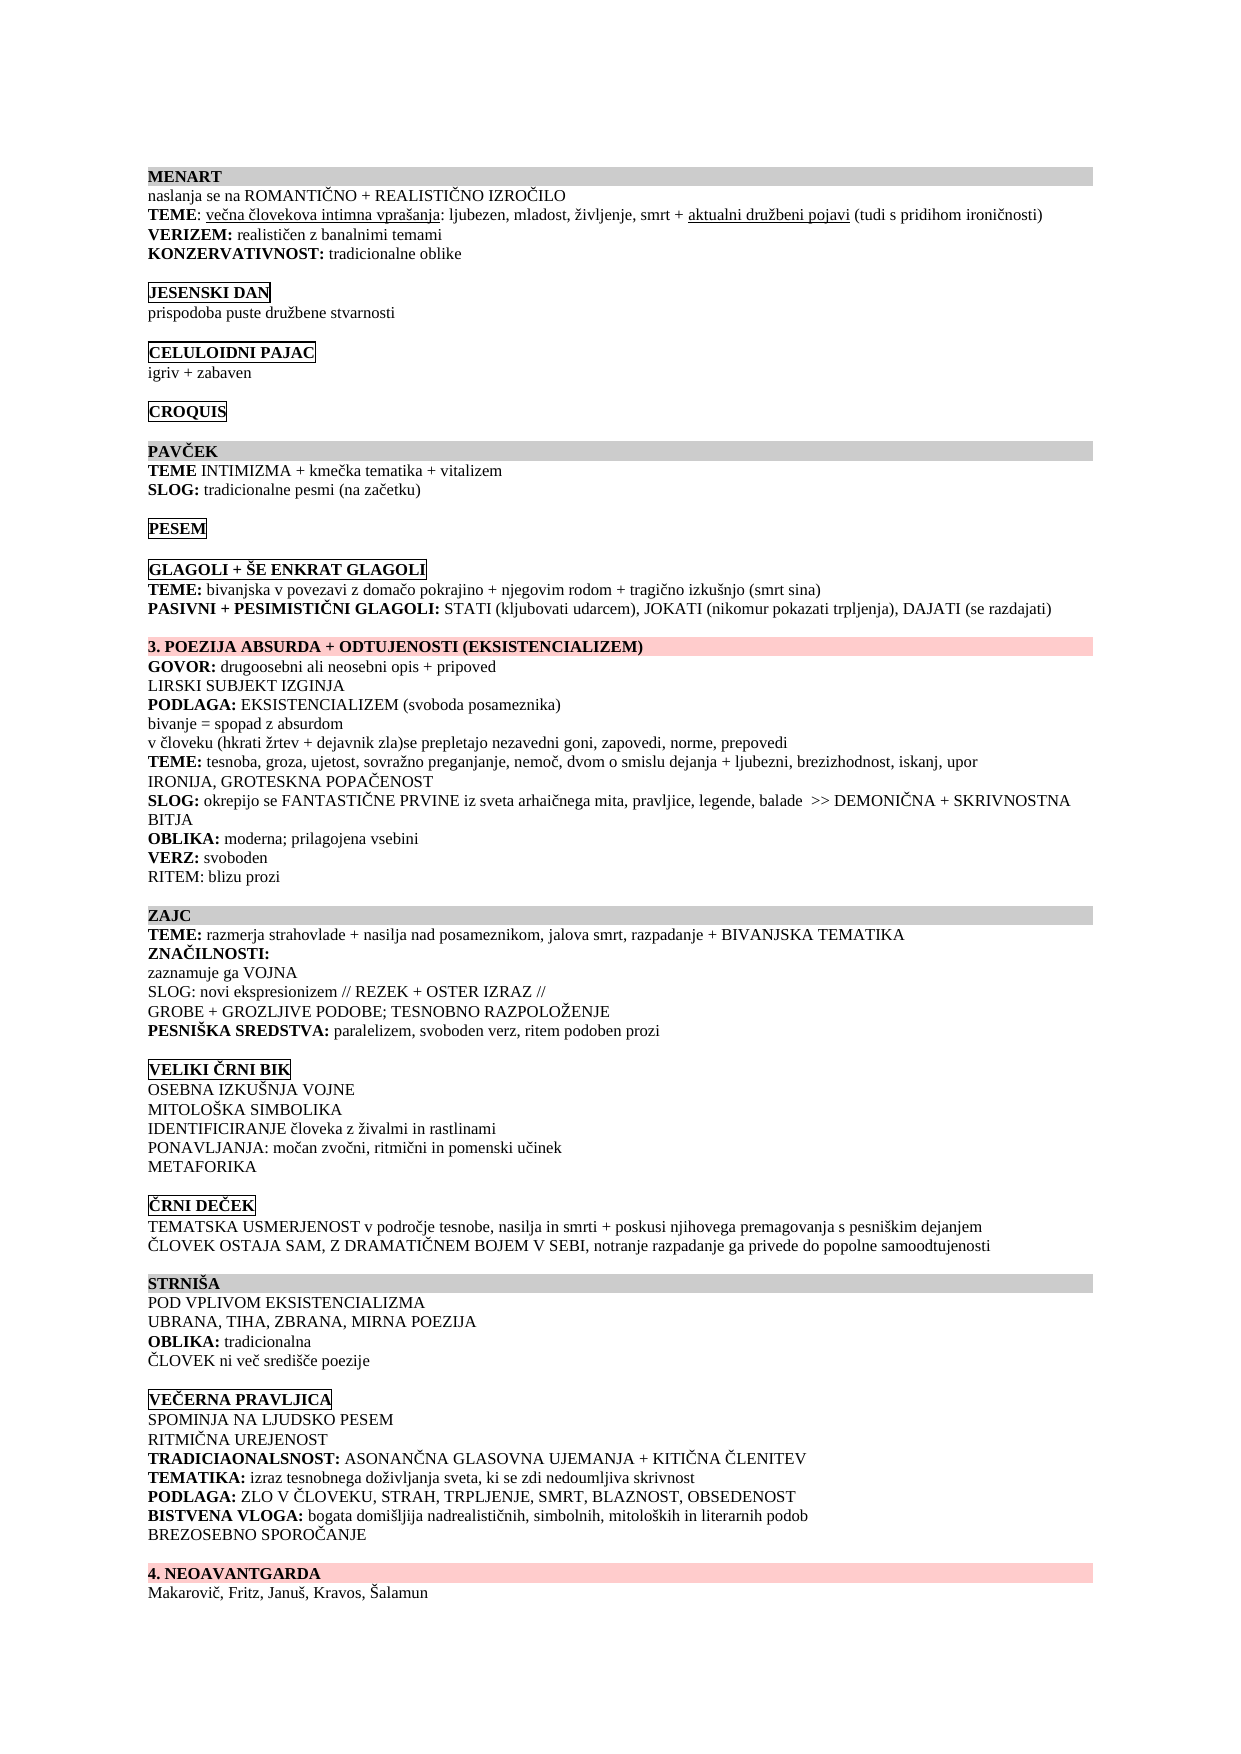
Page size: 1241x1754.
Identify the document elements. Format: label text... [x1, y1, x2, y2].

subtitle STRNIŠA [148, 1274, 1093, 1293]
subtitle [291, 1059, 1093, 1080]
text OSEBNA IZKUŠNJA VOJNE [148, 1080, 1093, 1099]
subtitle [207, 518, 1093, 539]
text TEME: tesnoba, groza, ujetost, sovražno preganjanje, nemoč, dvom o smislu dejanja + ljubezni, brezizhodnost, iskanj, upor [148, 752, 1093, 771]
text RITEM: blizu prozi [148, 867, 1093, 886]
text 4. NEOAVANTGARDA [148, 1563, 1093, 1583]
subtitle CELULOIDNI PAJAC [149, 343, 315, 362]
subtitle PESEM [149, 519, 206, 538]
text Makarovič, Fritz, Januš, Kravos, Šalamun [148, 1583, 1093, 1602]
text TEME INTIMIZMA + kmečka tematika + vitalizem [148, 461, 1093, 480]
subtitle [271, 282, 1093, 303]
text VEČERNA PRAVLJICA SPOMINJA NA LJUDSKO PESEM [148, 1389, 1093, 1429]
subtitle MENART [148, 167, 1093, 186]
text zaznamuje ga VOJNA [148, 963, 1093, 982]
text igriv + zabaven [148, 363, 1093, 382]
text ČLOVEK ni več središče poezije [148, 1351, 1093, 1370]
text VERZ: svoboden [148, 848, 1093, 867]
text LIRSKI SUBJEKT IZGINJA [148, 676, 1093, 695]
text naslanja se na ROMANTIČNO + REALISTIČNO IZROČILO [148, 186, 1093, 205]
text BISTVENA VLOGA: bogata domišljija nadrealističnih, simbolnih, mitoloških in literarnih podob [148, 1506, 1093, 1525]
text 3. POEZIJA ABSURDA + ODTUJENOSTI (EKSISTENCIALIZEM) [148, 637, 1093, 656]
text TEMATSKA USMERJENOST v področje tesnobe, nasilja in smrti + poskusi njihovega premagovanja s pesniškim dejanjem [148, 1216, 1093, 1236]
text TRADICIAONALSNOST: ASONANČNA GLASOVNA UJEMANJA + KITIČNA ČLENITEV [148, 1448, 1093, 1468]
text METAFORIKA [148, 1157, 1093, 1176]
subtitle CROQUIS [149, 402, 226, 421]
text PESNIŠKA SREDSTVA: paralelizem, svoboden verz, ritem podoben prozi [148, 1021, 1093, 1040]
text OBLIKA: moderna; prilagojena vsebini [148, 829, 1093, 848]
text GOVOR: drugoosebni ali neosebni opis + pripoved [148, 656, 1093, 676]
subtitle VELIKI ČRNI BIK [149, 1060, 290, 1079]
text ČLOVEK OSTAJA SAM, Z DRAMATIČNEM BOJEM V SEBI, notranje razpadanje ga privede do popolne samoodtujenosti [148, 1236, 1093, 1255]
text TEME: razmerja strahovlade + nasilja nad posameznikom, jalova smrt, razpadanje + BIVANJSKA TEMATIKA [148, 925, 1093, 944]
text bivanje = spopad z absurdom [148, 714, 1093, 733]
text TEMATIKA: izraz tesnobnega doživljanja sveta, ki se zdi nedoumljiva skrivnost [148, 1468, 1093, 1487]
subtitle [227, 401, 1093, 422]
subtitle [316, 341, 1093, 363]
text prispodoba puste družbene stvarnosti [148, 303, 1093, 322]
text ZNAČILNOSTI: [148, 944, 1093, 963]
subtitle JESENSKI DAN [149, 283, 269, 302]
text TEME: bivanjska v povezavi z domačo pokrajino + njegovim rodom + tragično izkušnjo (smrt sina) [148, 580, 1093, 599]
subtitle GLAGOLI + ŠE ENKRAT GLAGOLI [149, 560, 426, 579]
text SLOG: novi ekspresionizem // REZEK + OSTER IZRAZ // [148, 982, 1093, 1001]
text SLOG: tradicionalne pesmi (na začetku) [148, 480, 1093, 499]
subtitle PAVČEK [148, 441, 1093, 461]
text PASIVNI + PESIMISTIČNI GLAGOLI: STATI (kljubovati udarcem), JOKATI (nikomur pokazati trpljenja), DAJATI (se razdajati) [148, 599, 1093, 618]
text v človeku (hkrati žrtev + dejavnik zla)se prepletajo nezavedni goni, zapovedi, norme, prepovedi [148, 733, 1093, 752]
text IRONIJA, GROTESKNA POPAČENOST [148, 771, 1093, 791]
text PONAVLJANJA: močan zvočni, ritmični in pomenski učinek [148, 1138, 1093, 1157]
text BREZOSEBNO SPOROČANJE [148, 1525, 1093, 1544]
text RITMIČNA UREJENOST [148, 1429, 1093, 1448]
subtitle ZAJC [148, 906, 1093, 925]
text MITOLOŠKA SIMBOLIKA IDENTIFICIRANJE človeka z živalmi in rastlinami [148, 1099, 1093, 1138]
text POD VPLIVOM EKSISTENCIALIZMA UBRANA, TIHA, ZBRANA, MIRNA POEZIJA [148, 1293, 1093, 1331]
text VERIZEM: realističen z banalnimi temami [148, 224, 1093, 243]
text PODLAGA: ZLO V ČLOVEKU, STRAH, TRPLJENJE, SMRT, BLAZNOST, OBSEDENOST [148, 1487, 1093, 1506]
text SLOG: okrepijo se FANTASTIČNE PRVINE iz sveta arhaičnega mita, pravljice, legende, balade >> DEMONIČNA + SKRIVNOSTNA BITJA [148, 791, 1093, 829]
text PODLAGA: EKSISTENCIALIZEM (svoboda posameznika) [148, 695, 1093, 714]
text TEME: večna človekova intimna vprašanja: ljubezen, mladost, življenje, smrt + aktualni družbeni pojavi (tudi s pridihom ironičnosti) [148, 205, 1093, 224]
text KONZERVATIVNOST: tradicionalne oblike [148, 243, 1093, 263]
text OBLIKA: tradicionalna [148, 1331, 1093, 1351]
subtitle [427, 558, 1093, 580]
text GROBE + GROZLJIVE PODOBE; TESNOBNO RAZPOLOŽENJE [148, 1001, 1093, 1021]
subtitle ČRNI DEČEK [149, 1196, 255, 1215]
subtitle [256, 1195, 1093, 1216]
